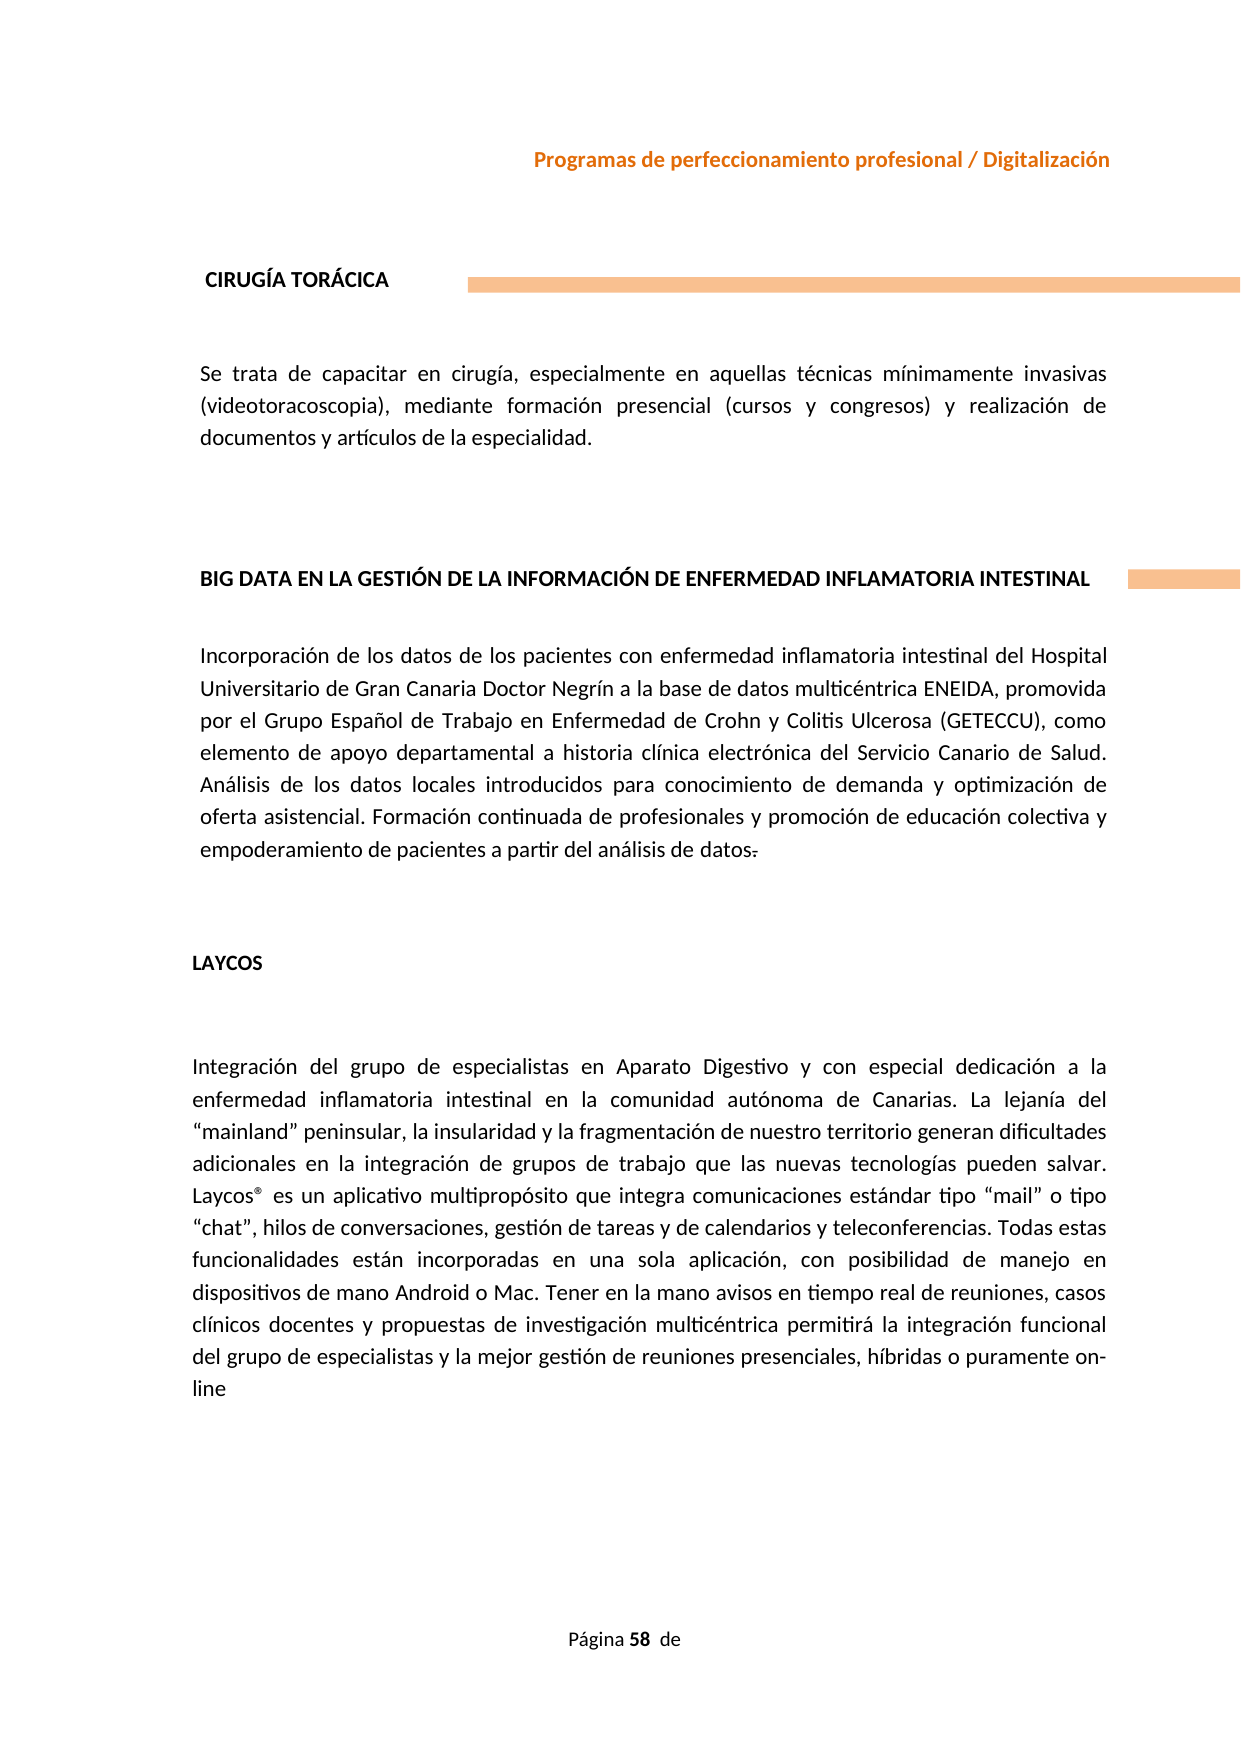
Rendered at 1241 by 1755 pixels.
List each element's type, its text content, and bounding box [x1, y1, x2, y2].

subtitle BIG DATA EN LA GESTIÓN DE LA INFORMACIÓN DE ENFERMEDAD INFLAMATORIA INTESTINAL [200, 564, 1241, 592]
subtitle Programas de perfeccionamiento profesional / Digitalización [534, 146, 1241, 173]
text Incorporación de los datos de los pacientes con enfermedad inflamatoria intestinal del Hospital Universitario de Gran Canaria Doctor Negrín a la base de datos multicéntrica ENEIDA, promovida por el Grupo Español de Trabajo en Enfermedad de Crohn y Colitis Ulcerosa (GETECCU), como elemento de apoyo departamental a historia clínica electrónica del Servicio Canario de Salud. Análisis de los datos locales introducidos para conocimiento de demanda y optimización de oferta asistencial. Formación continuada de profesionales y promoción de educación colectiva y empoderamiento de pacientes a partir del análisis de datos. [200, 642, 1109, 863]
text LAYCOS [192, 949, 1241, 976]
text Integración del grupo de especialistas en Aparato Digestivo y con especial dedicación a la enfermedad inflamatoria intestinal en la comunidad autónoma de Canarias. La lejanía del “mainland” peninsular, la insularidad y la fragmentación de nuestro territorio generan dificultades adicionales en la integración de grupos de trabajo que las nuevas tecnologías pueden salvar. Laycos® es un aplicativo multipropósito que integra comunicaciones estándar tipo “mail” o tipo “chat”, hilos de conversaciones, gestión de tareas y de calendarios y teleconferencias. Todas estas funcionalidades están incorporadas en una sola aplicación, con posibilidad de manejo en dispositivos de mano Android o Mac. Tener en la mano avisos en tiempo real de reuniones, casos clínicos docentes y propuestas de investigación multicéntrica permitirá la integración funcional del grupo de especialistas y la mejor gestión de reuniones presenciales, híbridas o puramente on- line [192, 1052, 1108, 1402]
text Se trata de capacitar en cirugía, especialmente en aquellas técnicas mínimamente invasivas (videotoracoscopia), mediante formación presencial (cursos y congresos) y realización de documentos y artículos de la especialidad. [200, 359, 1108, 452]
text CIRUGÍA TORÁCICA [205, 266, 1241, 293]
